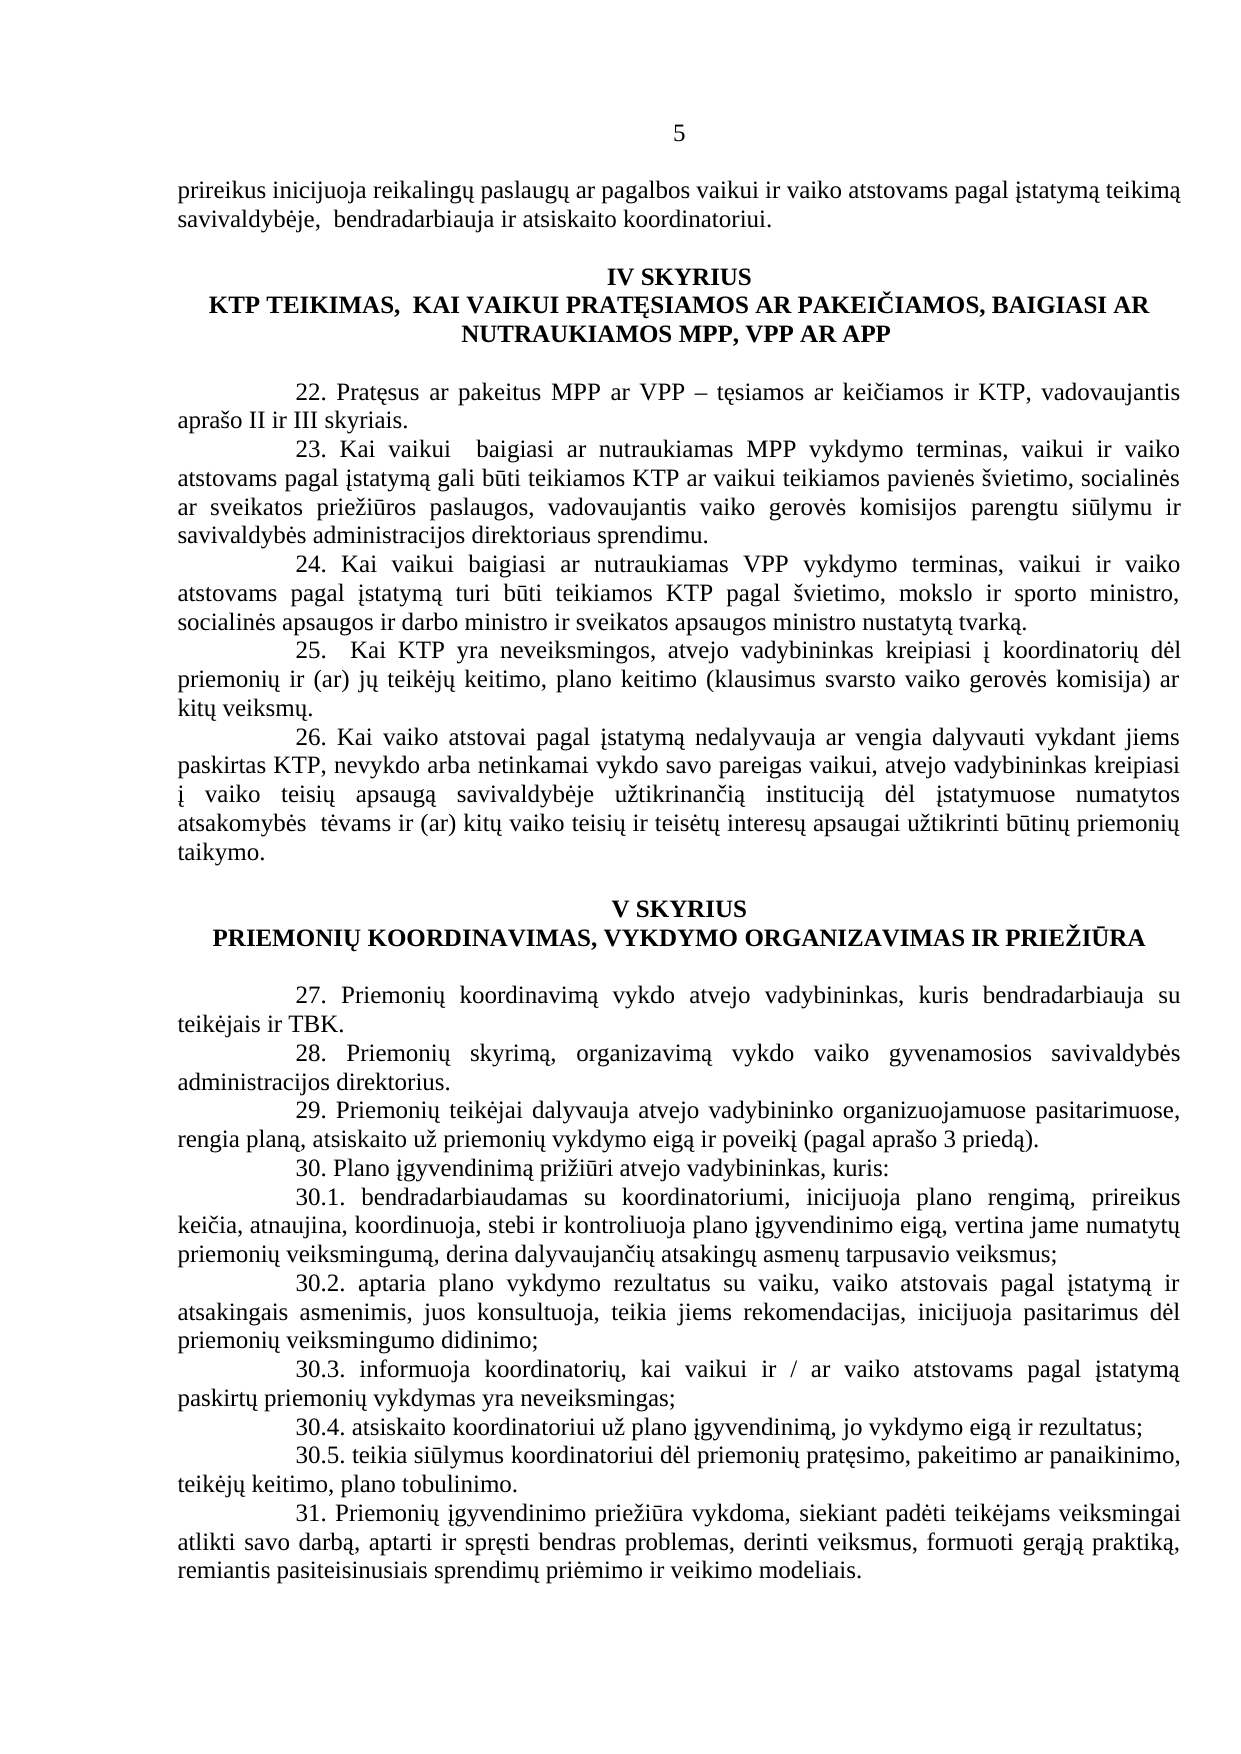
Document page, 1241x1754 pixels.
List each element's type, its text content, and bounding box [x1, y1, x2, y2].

text 24. Kai vaikui baigiasi ar nutraukiamas VPP vykdymo terminas, vaikui ir vaiko atstovams pagal įstatymą turi būti teikiamos KTP pagal švietimo, mokslo ir sporto ministro, socialinės apsaugos ir darbo ministro ir sveikatos apsaugos ministro nustatytą tvarką. [177, 549, 1181, 636]
text 30.4. atsiskaito koordinatoriui už plano įgyvendinimą, jo vykdymo eigą ir rezultatus; [177, 1412, 1181, 1441]
text 25. Kai KTP yra neveiksmingos, atvejo vadybininkas kreipiasi į koordinatorių dėl priemonių ir (ar) jų teikėjų keitimo, plano keitimo (klausimus svarsto vaiko gerovės komisija) ar kitų veiksmų. [177, 636, 1181, 722]
text 28. Priemonių skyrimą, organizavimą vykdo vaiko gyvenamosios savivaldybės administracijos direktorius. [177, 1038, 1181, 1096]
text 26. Kai vaiko atstovai pagal įstatymą nedalyvauja ar vengia dalyvauti vykdant jiems paskirtas KTP, nevykdo arba netinkamai vykdo savo pareigas vaikui, atvejo vadybininkas kreipiasi į vaiko teisių apsaugą savivaldybėje užtikrinančią instituciją dėl įstatymuose numatytos atsakomybės tėvams ir (ar) kitų vaiko teisių ir teisėtų interesų apsaugai užtikrinti būtinų priemonių taikymo. [177, 722, 1181, 866]
text prireikus inicijuoja reikalingų paslaugų ar pagalbos vaikui ir vaiko atstovams pagal įstatymą teikimą savivaldybėje, bendradarbiauja ir atsiskaito koordinatoriui. [177, 176, 1181, 233]
text 30.2. aptaria plano vykdymo rezultatus su vaiku, vaiko atstovais pagal įstatymą ir atsakingais asmenimis, juos konsultuoja, teikia jiems rekomendacijas, inicijuoja pasitarimus dėl priemonių veiksmingumo didinimo; [177, 1268, 1181, 1354]
text 31. Priemonių įgyvendinimo priežiūra vykdoma, siekiant padėti teikėjams veiksmingai atlikti savo darbą, aptarti ir spręsti bendras problemas, derinti veiksmus, formuoti gerąją praktiką, remiantis pasiteisinusiais sprendimų priėmimo ir veikimo modeliais. [177, 1498, 1181, 1584]
text 22. Pratęsus ar pakeitus MPP ar VPP – tęsiamos ar keičiamos ir KTP, vadovaujantis aprašo II ir III skyriais. [177, 377, 1181, 434]
text 27. Priemonių koordinavimą vykdo atvejo vadybininkas, kuris bendradarbiauja su teikėjais ir TBK. [177, 981, 1181, 1038]
text 30. Plano įgyvendinimą prižiūri atvejo vadybininkas, kuris: [177, 1153, 1181, 1182]
text V SKYRIUS [177, 894, 1181, 923]
text 30.3. informuoja koordinatorių, kai vaikui ir / ar vaiko atstovams pagal įstatymą paskirtų priemonių vykdymas yra neveiksmingas; [177, 1354, 1181, 1412]
text 30.1. bendradarbiaudamas su koordinatoriumi, inicijuoja plano rengimą, prireikus keičia, atnaujina, koordinuoja, stebi ir kontroliuoja plano įgyvendinimo eigą, vertina jame numatytų priemonių veiksmingumą, derina dalyvaujančių atsakingų asmenų tarpusavio veiksmus; [177, 1182, 1181, 1268]
text 30.5. teikia siūlymus koordinatoriui dėl priemonių pratęsimo, pakeitimo ar panaikinimo, teikėjų keitimo, plano tobulinimo. [177, 1441, 1181, 1498]
text IV SKYRIUS [177, 262, 1181, 291]
text 29. Priemonių teikėjai dalyvauja atvejo vadybininko organizuojamuose pasitarimuose, rengia planą, atsiskaito už priemonių vykdymo eigą ir poveikį (pagal aprašo 3 priedą). [177, 1096, 1181, 1153]
text KTP TEIKIMAS, KAI VAIKUI PRATĘSIAMOS AR PAKEIČIAMOS, BAIGIASI AR NUTRAUKIAMOS MPP, VPP AR APP [177, 291, 1181, 348]
text PRIEMONIŲ KOORDINAVIMAS, VYKDYMO ORGANIZAVIMAS IR PRIEŽIŪRA [177, 923, 1181, 952]
text 23. Kai vaikui baigiasi ar nutraukiamas MPP vykdymo terminas, vaikui ir vaiko atstovams pagal įstatymą gali būti teikiamos KTP ar vaikui teikiamos pavienės švietimo, socialinės ar sveikatos priežiūros paslaugos, vadovaujantis vaiko gerovės komisijos parengtu siūlymu ir savivaldybės administracijos direktoriaus sprendimu. [177, 434, 1181, 549]
